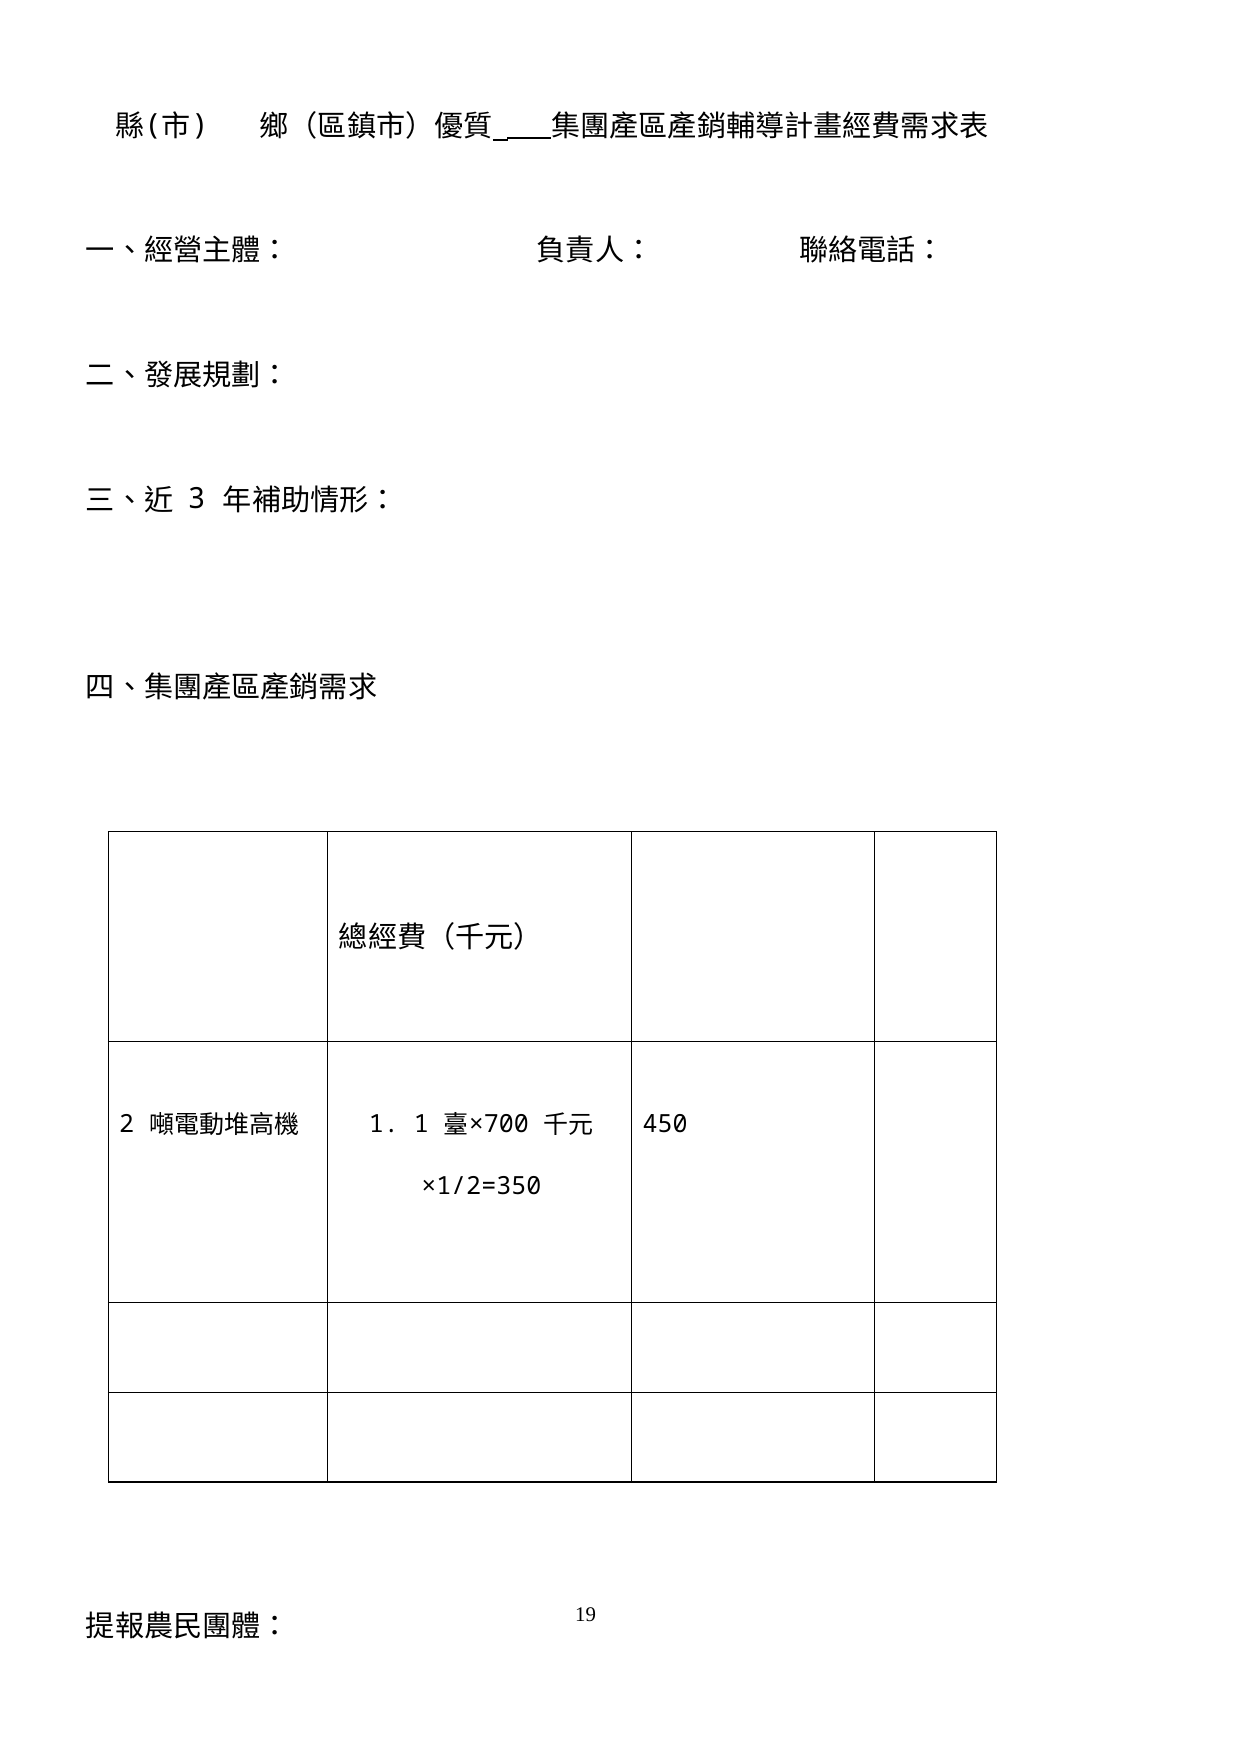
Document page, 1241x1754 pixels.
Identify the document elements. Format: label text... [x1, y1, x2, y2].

table_cell 1. 1 臺×700 千元×1/2=350 千元 2.組合式冷藏庫 5 坪×60 千元×1/3=100 千元 [328, 1042, 631, 1302]
table_header 申請補助項目 [109, 832, 327, 1041]
table_header 申請補助經費 （千元） [632, 832, 874, 1041]
table_cell [632, 1393, 874, 1481]
table_cell 450 [632, 1042, 874, 1302]
text 一、經營主體： 負責人： 聯絡電話： [86, 206, 1089, 268]
table_cell [875, 1393, 996, 1481]
table_cell [632, 1303, 874, 1392]
text 縣(市) 鄉（區鎮市）優質 集團產區產銷輔導計畫經費需求表 [115, 81, 1169, 143]
text 四、集團產區產銷需求 [86, 643, 1169, 706]
text 提報農民團體： [86, 1581, 1169, 1643]
table_cell [875, 1303, 996, 1392]
table_cell [328, 1303, 631, 1392]
text 三、近 3 年補助情形： [86, 456, 1169, 518]
table_header 備 註 [875, 832, 996, 1041]
table_header 總經費（千元） （請詳列計算基礎，例 如：單價×數量=總 金額） [328, 832, 631, 1041]
table_cell [109, 1393, 327, 1481]
table_cell [328, 1393, 631, 1481]
table_cell [875, 1042, 996, 1302]
table_cell 2 噸電動堆高機 [109, 1042, 327, 1302]
text 二、發展規劃： [86, 331, 1089, 393]
table_cell [109, 1303, 327, 1392]
